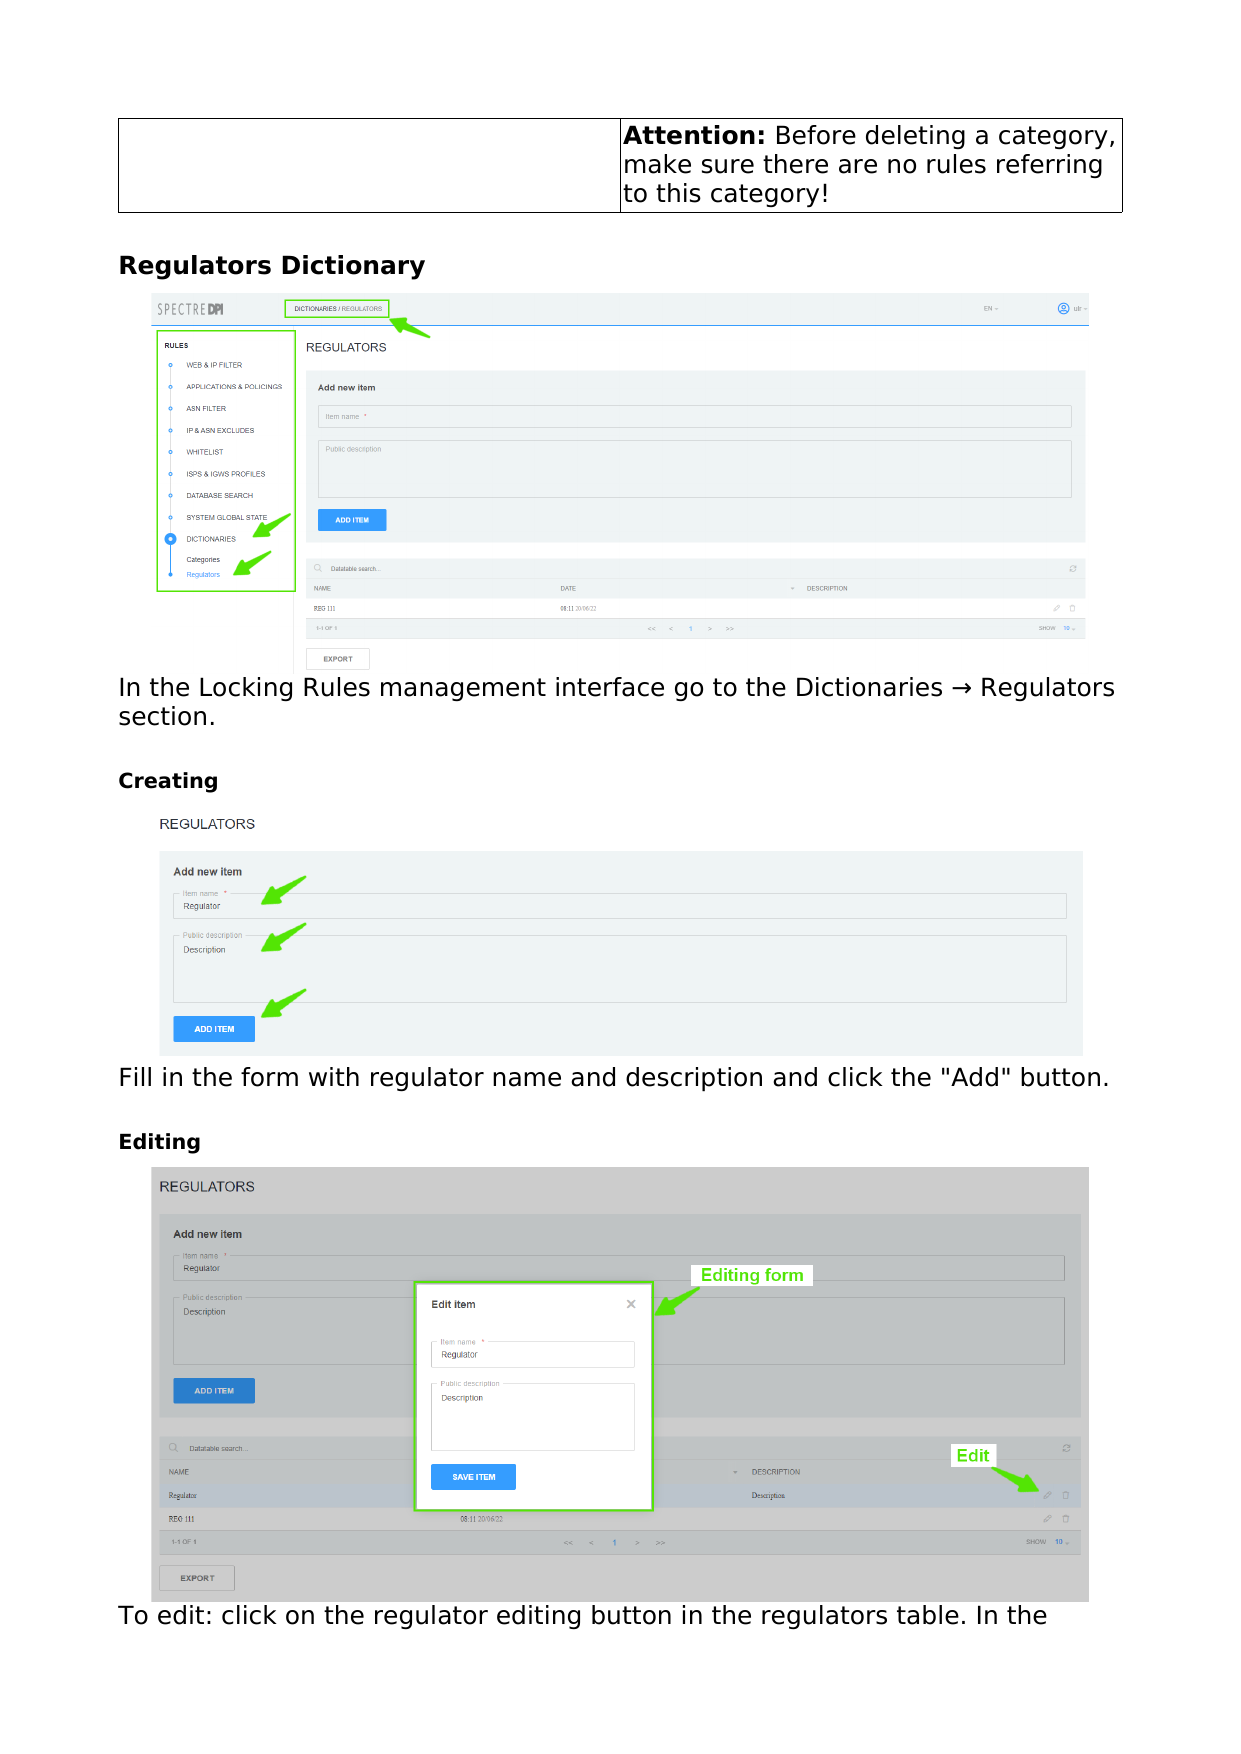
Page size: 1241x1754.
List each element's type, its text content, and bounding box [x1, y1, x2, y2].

text In the Locking Rules management interface go to the Dictionaries → Regulators section. [118, 293, 1122, 732]
picture [151, 293, 1089, 674]
table_header Attention: Before deleting a category, make sure there are no rules referring to this category! [621, 119, 1122, 212]
picture [151, 1167, 1089, 1602]
subtitle Regulators Dictionary [118, 251, 1122, 281]
table_header [119, 119, 620, 212]
text Fill in the form with regulator name and description and click the "Add" button. [118, 806, 1122, 1093]
subtitle Creating [118, 769, 1122, 793]
subtitle Editing [118, 1130, 1122, 1154]
picture [151, 806, 1089, 1064]
text To edit: click on the regulator editing button in the regulators table. In the [118, 1167, 1122, 1631]
